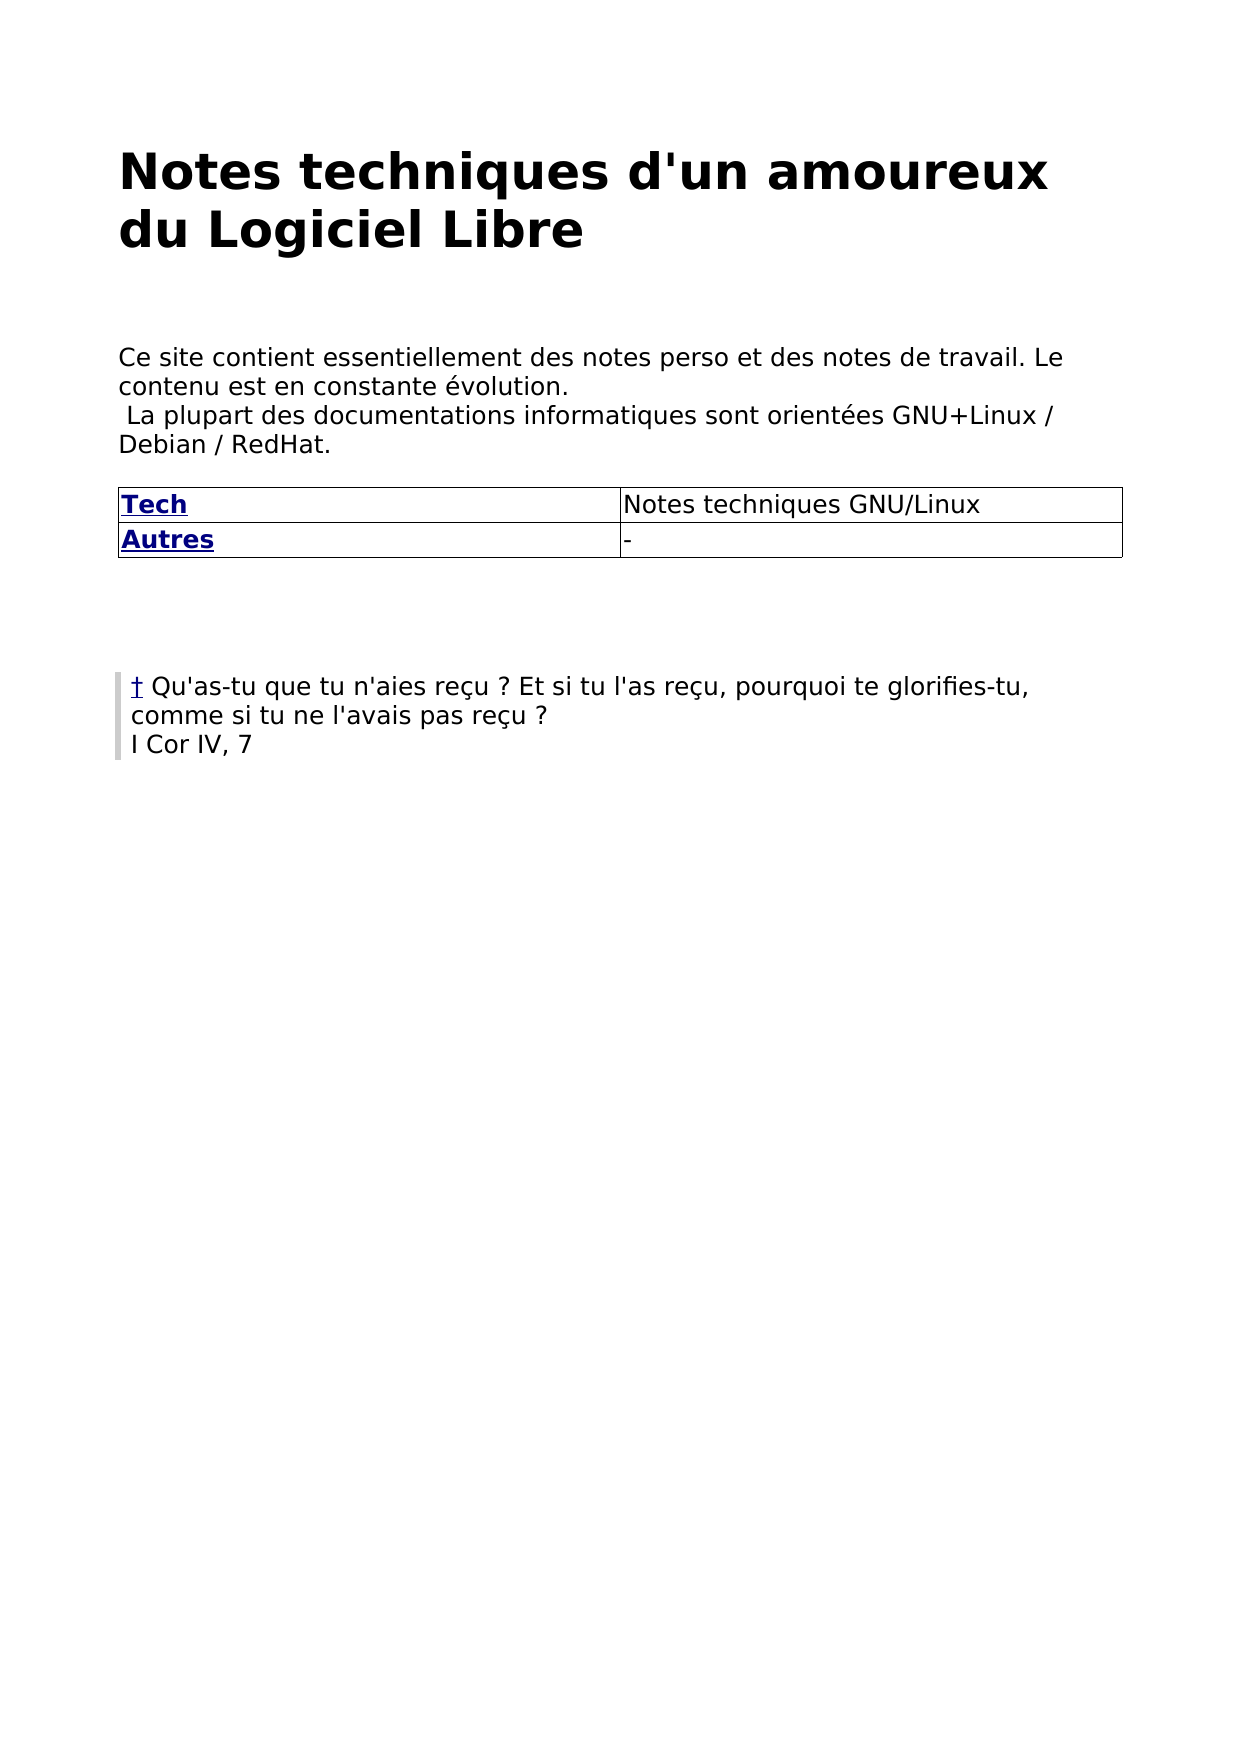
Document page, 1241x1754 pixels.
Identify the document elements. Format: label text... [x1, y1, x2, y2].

table_cell Autres [119, 523, 620, 557]
table_header Tech [119, 488, 620, 522]
table_header Notes techniques GNU/Linux [621, 488, 1122, 522]
text Ce site contient essentiellement des notes perso et des notes de travail. Le contenu est en constante évolution. La plupart des documentations informatiques sont orientées GNU+Linux / Debian / RedHat. [118, 343, 1122, 459]
table_cell - [621, 523, 1122, 557]
table_header † Qu'as-tu que tu n'aies reçu ? Et si tu l'as reçu, pourquoi te glorifies-tu, comme si tu ne l'avais pas reçu ? I Cor IV, 7 [121, 672, 1122, 759]
subtitle Notes techniques d'un amoureux du Logiciel Libre [118, 143, 1122, 259]
